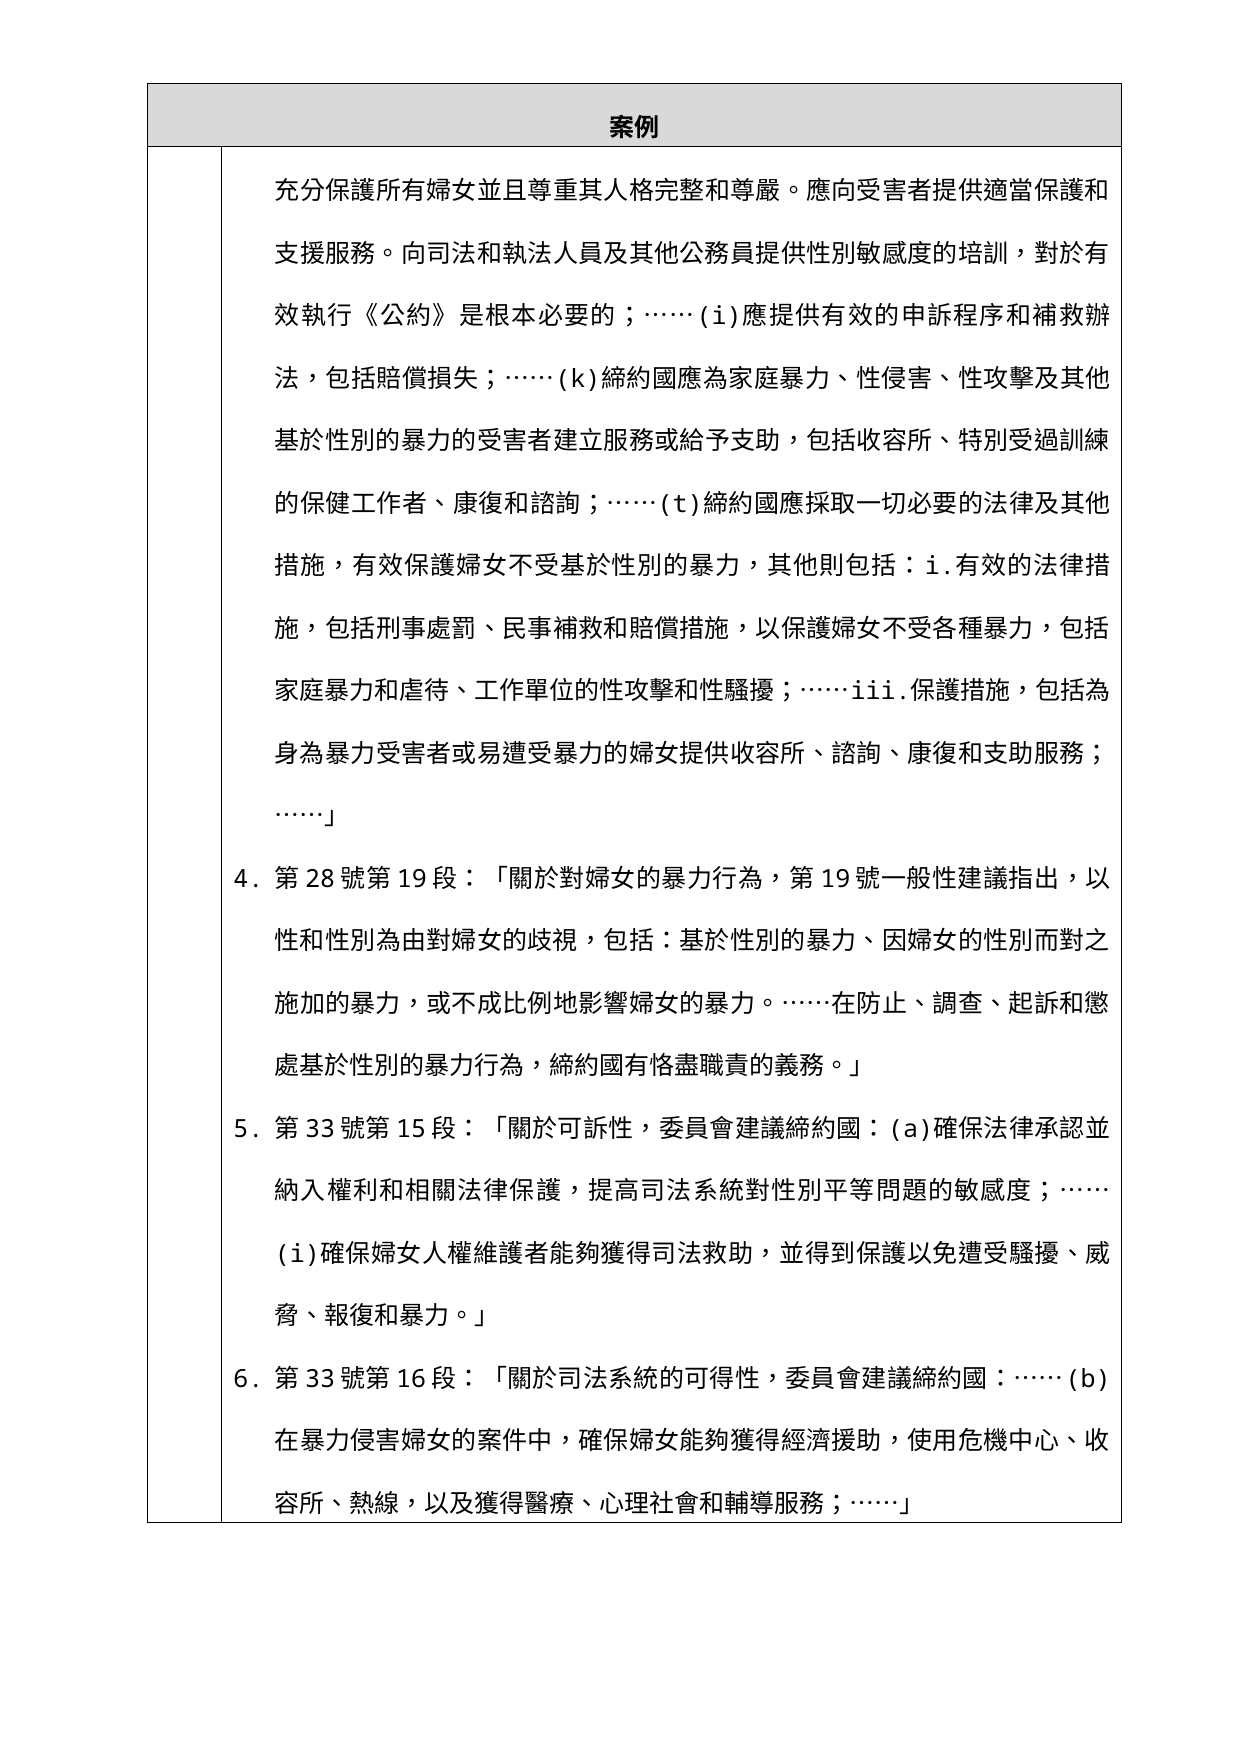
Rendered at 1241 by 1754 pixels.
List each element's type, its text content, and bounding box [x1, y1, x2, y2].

table_cell CEDAW條文： 第2條：「締約各國譴責對婦女一切形式的歧視，協議立即用一切適當辦法，推行消除對婦女歧視的政策。為此目的，承擔：……（b）採取適當立法和其他措施，包括在適當情況下實行制裁，以禁止對婦女的一切歧視；（c）為婦女確立與男子平等權利的法律保護，通過各國的主管法庭及其他公共機構，保證切實保護婦女不受任何歧視；（d）不採取任何歧視婦女的行為或做法，並保證政府當局和公共機構的行動都不違背這項義務；（e）採取一切適當措施，消除任何個人、組織或企業對婦女的歧視；（f）採取一切適當措施，包括制定法律，以修改或廢除構成對婦女歧視的現行法律、規章、習俗和慣例；……」 一般性建議： 第19號第6段：「《公約》第1條界定對婦女的歧視。歧視的定義包括基於性別的暴力，即針對其為女性而施加暴力或不成比例地影響女性。包括身體、心理或性的傷害、痛苦、施加威脅、壓制和剝奪其他行動自由。基於性別的暴力可能違犯《公約》的具體條款，不論這些條款是否明文提到暴力。」 第19號第7段：「基於性別的暴力，損害或阻礙婦女享有基於一般國際法或具體的人權公約所載列的人權和基本自由，符合《公約》第1條所指的歧視。該等權利和自由包含：……；(b)不受酷刑、不人道或有辱人格的待遇或懲罰的權利；……(d)自由和人身安全權利；(e)基於法律受平等保護權；……」 第19號第24段：「……消除對婦女歧視委員會建議：……(b)締約國應確保關於家庭暴力與虐待、性侵害、性攻擊及其他基於性別暴力的法律，均能充分保護所有婦女並且尊重其人格完整和尊嚴。應向受害者提供適當保護和支援服務。向司法和執法人員及其他公務員提供性別敏感度的培訓，對於有效執行《公約》是根本必要的；……(i)應提供有效的申訴程序和補救辦法，包括賠償損失；……(k)締約國應為家庭暴力、性侵害、性攻擊及其他基於性別的暴力的受害者建立服務或給予支助，包括收容所、特別受過訓練的保健工作者、康復和諮詢；……(t)締約國應採取一切必要的法律及其他措施，有效保護婦女不受基於性別的暴力，其他則包括：i.有效的法律措施，包括刑事處罰、民事補救和賠償措施，以保護婦女不受各種暴力，包括家庭暴力和虐待、工作單位的性攻擊和性騷擾；……iii.保護措施，包括為身為暴力受害者或易遭受暴力的婦女提供收容所、諮詢、康復和支助服務；……」 第28號第19段：「關於對婦女的暴力行為，第19號一般性建議指出，以性和性別為由對婦女的歧視，包括：基於性別的暴力、因婦女的性別而對之施加的暴力，或不成比例地影響婦女的暴力。……在防止、調查、起訴和懲處基於性別的暴力行為，締約國有恪盡職責的義務。」 第33號第15段：「關於可訴性，委員會建議締約國：(a)確保法律承認並納入權利和相關法律保護，提高司法系統對性別平等問題的敏感度；……(i)確保婦女人權維護者能夠獲得司法救助，並得到保護以免遭受騷擾、威脅、報復和暴力。」 第33號第16段：「關於司法系統的可得性，委員會建議締約國：……(b)在暴力侵害婦女的案件中，確保婦女能夠獲得經濟援助，使用危機中心、收容所、熱線，以及獲得醫療、心理社會和輔導服務；……」 第33號第17段：「關於司法系統的可及性，委員會建議締約國：……(f)建立司法救助中心，如包括各種法律和社會服務的“一站式服務中心”，以減少婦女為獲得司法救助而必須採取的步驟。這類中心可以在暴力侵害婦女行為、家庭問題、醫療衛生、社會保障、就業、財產和移民等領域為婦女提供法律諮詢和援助、提起法律程式和協調支助服務。所有婦女，包括貧困婦女和/或農村和偏遠地區婦女必須能夠利用這些中心；……」 第33號第51段：「委員會建議締約國：……(e)採取措施，包括制定立法，以保護婦女不受各種網路犯罪之害；……(g)採用保密和性別敏感的方式，以避免在任何法律程式中，包括在問訊、取證和其他相關調查程式中使婦女蒙羞，包括二次傷害暴力受害人；(h)審查證據規則及其實施，特別是在暴力侵害婦女案件中實施規則的情況，並採取措施，適當考慮到在刑事訴訟中受害人和被告人的公平審判權，確保舉證要求不致造成諸多限制、缺乏靈活性或受到性別陳規定型觀念影響；(i)改進本國刑事司法機關應對家庭暴力的能力，包括對緊急求援電話進行錄音，拍攝破壞財物和暴力跡象的圖片證據及考慮醫生和社會工作者的報告；即使沒有目擊證人，這些報告也可以顯示出暴力對受害人身心健康和社會福祉造成的嚴重影響；(j)採取措施保證婦女在申請保護令時不受不當延誤，並保證及時公正地審訊所有觸犯刑法的性別歧視案件，包括涉及暴力的案件；(k)為員警和醫務人員制定收集和保全暴力侵害婦女案件的法醫證據的程式，並培訓足夠的員警和法務、法醫人員進行周密的刑事調查；……」 第33號第58段：「委員會建議締約國：(a)告知婦女其使用調解、和解、仲裁和合作解決爭端辦法的權利；(b)保證替代性爭端解決程式不限制婦女在任何法律領域尋求司法或其他補救措施，並且不會導致進一步侵犯其權利；(c)確保在任何情況下不得將暴力侵害婦女案件，包括家庭暴力案件，移送任何替代性爭端解決程式處理。」 第35號第29段：「委員會建議締約國實施下列立法措施：(a)確保將構成對婦女身體、性或心理完整權侵犯的所有領域的一切形式基於性別的暴力侵害婦女行為定為刑事罪，並從速引入或加強與罪行嚴重程度相當的法律制裁以及民事補救措施；(b)確保所有法律制度，包括多元法律制度保護遭受基於性別的暴力侵害的婦女受害人/倖存者，並確保她們可根據第33號一般性建議規定的指導獲得司法救助和有效補救；……」 第35號第30段：「委員會建議締約國實施下列預防措施：……(b)(二)制定提高認識的方案，提高對基於性別的暴力侵害婦女行為不可接受且有害無利觀點的認識，提供禁止性暴力侵害的可用法律管道，並鼓勵旁觀者報告此類暴力並加以干預；化解遭受此類暴力行為的受害人/倖存者所蒙受的恥辱；以及瓦解普遍持有的歸咎受害人的信條，即女性應為其自身安全以及所遭受的暴力承擔責任。這些方案應針對社會各階層的婦女和男子；包括地方一級在內的參與預防和防範的教育、保健、社會服務和執法人員以及其他專業人員和機構；傳統和宗教領袖；以及犯下任何形式的基於性別的暴力的施害者，以避免累犯；……(d)(一)鼓勵制定或加強線上或社交媒體組織等媒體組織的自律機制，旨在消除與婦女和男子或特定婦女群體有關的性別陳規定型觀念，解決利用它們的服務和平臺實施的基於性別的暴力侵犯婦女的行為；……(f)鼓勵通過利用獎勵和企業責任示範及其他機制讓企業和跨國公司等私人部門參與進來，努力消除一切形式的基於性別的暴力侵害婦女行為，並加強其為此種暴力行為的行動範圍承擔的責任，這有必要使用涉及在工作場所發生的或影響工作婦女的一切形式的基於性別的暴力侵害婦女的議定書和程式，包括有效、可獲取的內部申訴程式，對它們的使用不應排除訴諸執法當局，且應涉及受害人/倖存者在工作場所的應享權利。」 第35號第31段：「委員會建議締約國實施下列保護措施：(a)通過和執行有效的措施，在提起法律訴訟前後及過程中保護並協助投訴基於性別的暴力的婦女起訴者及為此作證的證人，包括：(一)按照第33號一般性建議保護其隱私和安全，包括利用對性別敏感的法庭程式和措施，銘記受害人/倖存者、證人和被告的正當程式權；(二)在無需受害人/倖存者提起法律訴訟的情況下提供適當、可獲取的保護機制，以防範進一步暴力或潛在暴力，包括為身心障礙受害人消除交流障礙。這方面的機制應當包括由一系列有效措施構成的即時風險評估和保護，以及在適當時下達並監測驅逐、防範、限制或緊急禁止被指控施害者的命令，包括對違法行為予以適當制裁。保護措施應避免向婦女受害人/倖存者強加不必要的經濟、官僚主義或個人負擔。施害者或被指控施害者在訴訟程式中及訴訟之後的權利或權利主張，包括在財產、隱私、兒童監護、獲得機會、聯絡和探訪方面的權利或權利主張應由婦女和兒童享有的生命及身體、性和心理完整的人權決定，並受兒童最高利益的原則指導；(三)確保婦女受害人/倖存者及其家庭成員無償獲得經濟援助，或低價獲得高品質的法律援助，醫療、社會心理和諮詢服務，教育，可負擔得起的住房、土地、兒童保育、培訓和就業機會。保健服務應針對創傷提供，並包括及時和全面的心理、性和生殖健康服務，包括緊急避孕和愛滋病毒的接觸後防禦。締約國應提供專業化的婦女支助服務，例如，提供全天候的免費救助熱線，足夠數量的安全、配備齊全的危機、支助和轉診中心，並視需要為婦女及其子女和其他家庭成員提供適當住所；(四)為居住在寄宿式護理院、庇護營和剝奪自由場所等公共機構的婦女提供與基於性別的暴力有關的保護和支助措施；(五)建立並實施適當的多部門轉介機制，確保此類行為的倖存者有效獲得全面的服務，確保非政府婦女組織充分參與並與之開展合作；(b)確保關乎受害人/倖存者的所有法律程式、保護和支援措施以及服務尊重並加強她們的自主性。締約國應將它們提供給所有婦女，特別是那些受交叉形式的歧視影響的婦女，考慮其子女及其他受撫養人的具體需求，使之可在全國範圍內獲取，且不論居民身份如何、或能力如何，或提供給願意配合對被指控的施害者提起法律訴訟的人。締約國還應尊重不駁回原則；……」 第35號第32段：「委員會建議締約國採取下列有關起訴和懲罰基於性別的暴力侵害婦女行為的措施：(a)確保受害人可有效訴諸法院和法庭，相關當局對基於性別的暴力侵害婦女行為的所有案件做出有效應對，包括適用刑事法，並視情況以公平、公正、及時、高效的方式正式起訴被控施害者，並施以適當懲罰。不應將費用或法院收費強加給受害人/倖存者；(b)確保不對基於性別的暴力侵害婦女行為強制適用非訴訟糾紛解決程式，包括調解與和解。這些程式應僅在專業小組在以往的評價中確保征得受害人自願、知情的同意且無跡象表明對受害人/倖存者或其家庭成員造成進一步風險時使用，並且在使用時應予以嚴格規範。這些程式應增強受害人/倖存者的權能，並由經過專門訓練瞭解並適當干預基於性別的暴力侵害婦女行為的案件的專家提供，確保充分保護婦女和兒童的權利，並以不帶成見或不再使婦女受害的方式進行干預。非訴訟糾紛解決程式不應妨礙婦女訴諸正式司法。」 第35號第33段：「委員會建議締約國在賠償方面實施以下措施：(a)為遭受基於性別的暴力侵害婦女行為的受害人/倖存者提供有效賠償。按照第28號一般性建議、第30號一般性建議和第33號一般性建議，這些補償應包括不同的措施，例如金錢補償，提供法律、社會和保健服務，包括有助於全面康復的性、生殖和心理健康服務，以及抵償和保證不再發生。這樣的補救措施應適足、從速歸責、全面、與所受傷害嚴重程度相稱；(b)設立賠償專項基金，或將撥款納入現有基金的預算中，包括納入過渡司法機制下，用以賠償遭受基於性別的暴力侵害婦女行為的受害人。締約國應執行不妨礙受害人/倖存者尋求司法補救的行政性賠償權利的計畫，制定轉型式賠償方案，幫助解決導致或極大推動侵犯行為的歧視根源或不利處境，同時考慮到個人、制度和架構各方面。應優先考慮受害人/倖存者的能動性、願望、決定、安全、尊嚴和完整性。」 第36號第69段：「委員會建議締約國採取以下措施，遏制對女童和婦女進行與教育機構和學校教育相關的暴力行為，從而保護她們獲得尊重和尊嚴的權利：(a)頒佈和實施適當的法律、政策和程式，以禁止和消除在教育機構內和周圍對女童和婦女的暴力行為，包括語言和精神虐待、盯梢騷擾、性騷擾和性暴力、身體暴力和剝削；……(c)確保在學校受到暴力影響的婦女和女童能有效訴諸司法和獲得補救；(d)處理暴力侵害女童和婦女的案件，具體途徑包括保密和獨立的報告機制、有效的調查、適當情況下提起刑事訴訟、對施害者給予恰當的處罰以及為受害者和倖存者提供服務；(e)確保所有女童和婦女在教育機構遭受暴力侵害的案件被舉報和記錄，在聘用學校工作人員之前調查其犯罪記錄，並制定和實施適用於所有學校工作人員和學生的行為守則；(f)通過若干國家行動計畫解決與學校有關的暴力侵害女童行為，包括學校的準則，並在早期干預戰略方面對教師和學生進行強制培訓，以解決對女童的性騷擾和暴力；(g)指定一個預防和調查教育機構中暴力事件的政府機制，並提供充足的公共資金，以解決這一問題；(h)為遭受暴力侵害的女童提供支助服務，包括諮詢、醫療、……」 第36號第72段：「委員會建議，儘管網路欺淩並非總是植根於學校，但締約國在學校採取下列措施保護女童：(a)提醒父母這一現象的蔓延以及可能對女童造成的影響；(b)制訂全面方案，向教師、學生和家長介紹網路欺淩可能的形式及其潛在影響，並為遭受網路欺淩的受害學生提供諮詢和支援；(c)制定確保學校的現有技術不用於網路欺淩的政策，並監測政策的執行情況；(d)通過建立同齡人和教師諮詢服務、學校熱點以及匿名舉報熱線，建立學生可隨時用來報告此類事件的多個管道；(e)告知女童從事此種行為對她們健康和福祉的後果以及可能適用的制裁；(f)頒佈界定和懲處所有形式的基於信通技術和線上騷擾婦女和女童行為的法律。」 [222, 147, 1121, 1522]
table_cell [148, 147, 221, 1522]
table_header 案例 [148, 84, 1121, 146]
